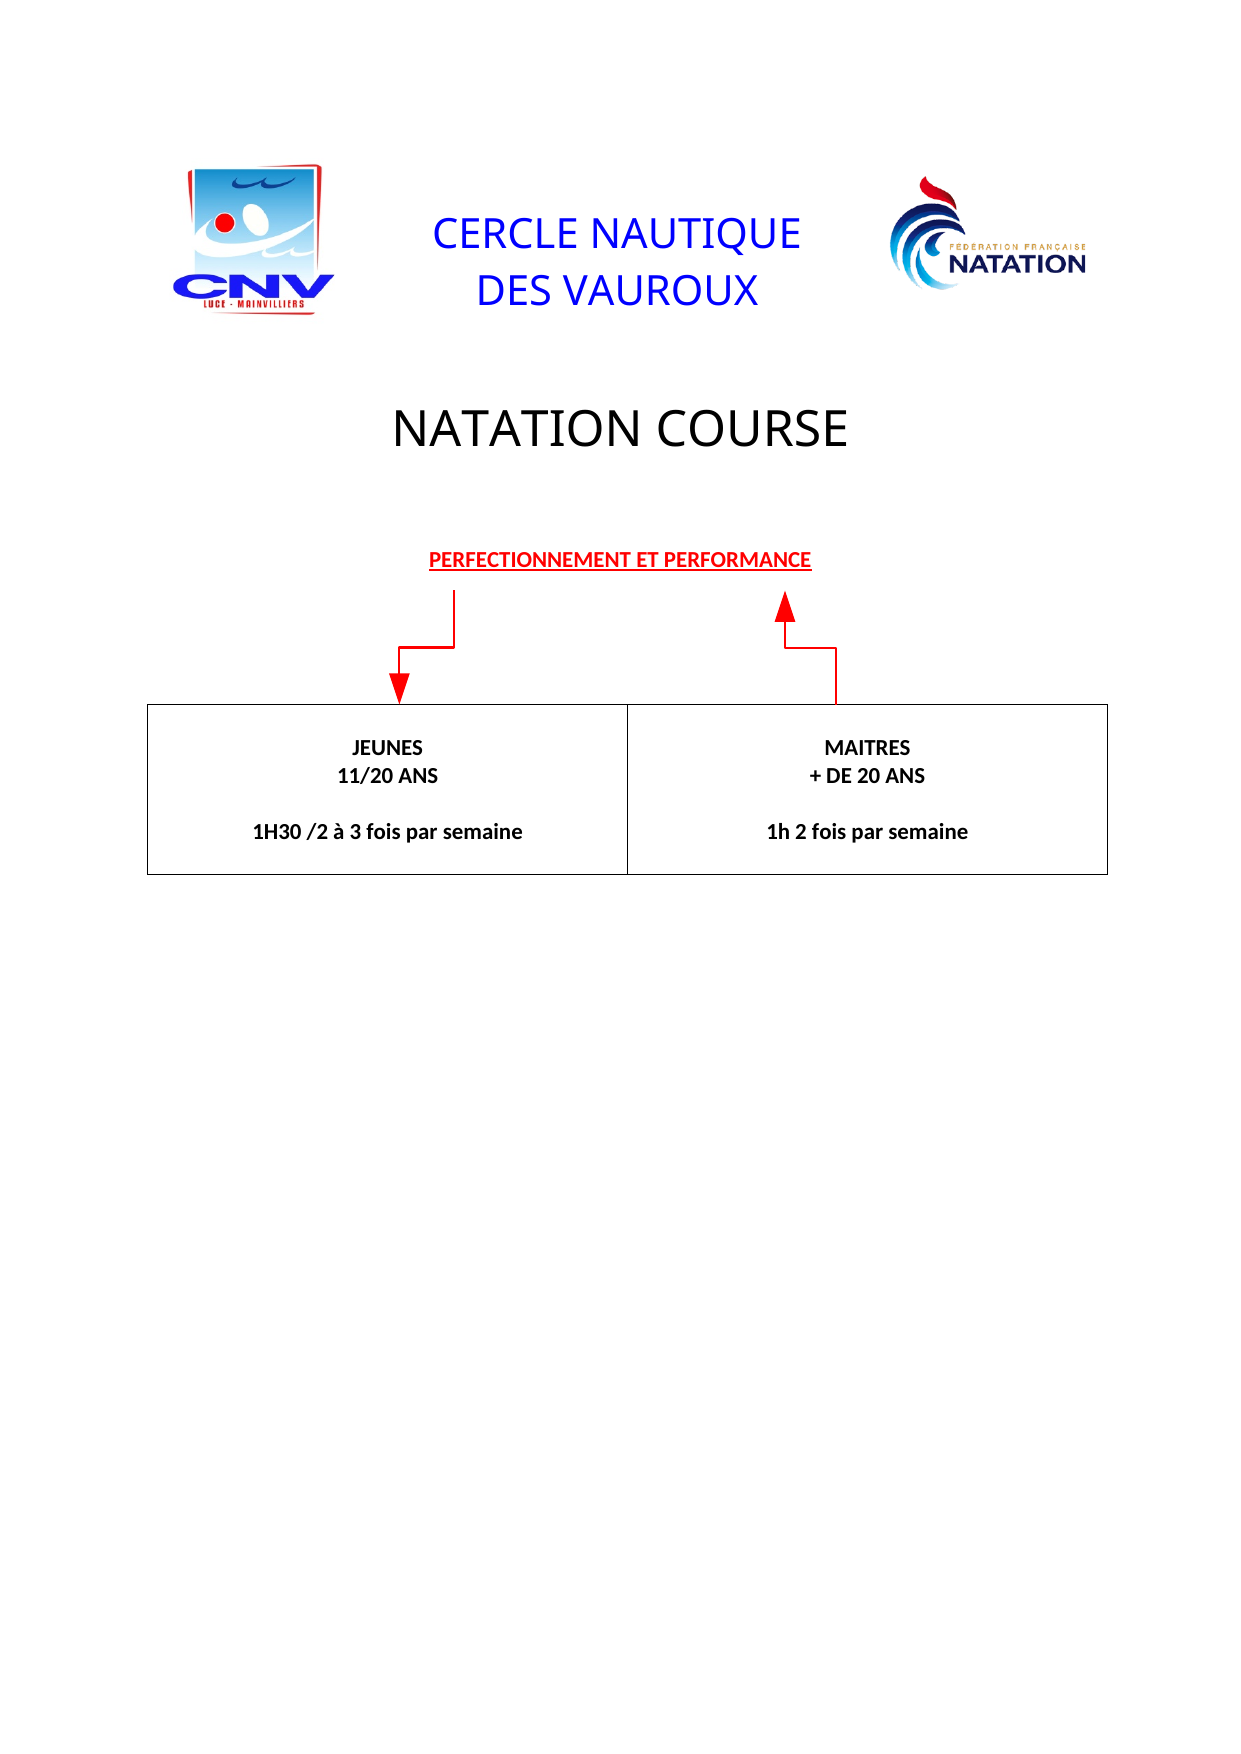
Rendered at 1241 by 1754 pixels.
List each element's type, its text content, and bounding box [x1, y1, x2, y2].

table_header [868, 148, 1107, 340]
table_header CERCLE NAUTIQUE DES VAUROUX [366, 148, 868, 340]
table_header JEUNES 11/20 ANS 1H30 /2 à 3 fois par semaine [148, 705, 627, 873]
table_header [148, 148, 158, 340]
table_header [352, 148, 366, 340]
text NATATION COURSE [148, 393, 1093, 461]
text PERFECTIONNEMENT ET PERFORMANCE [148, 545, 1093, 573]
table_header MAITRES + DE 20 ANS 1h 2 fois par semaine [628, 705, 1107, 873]
